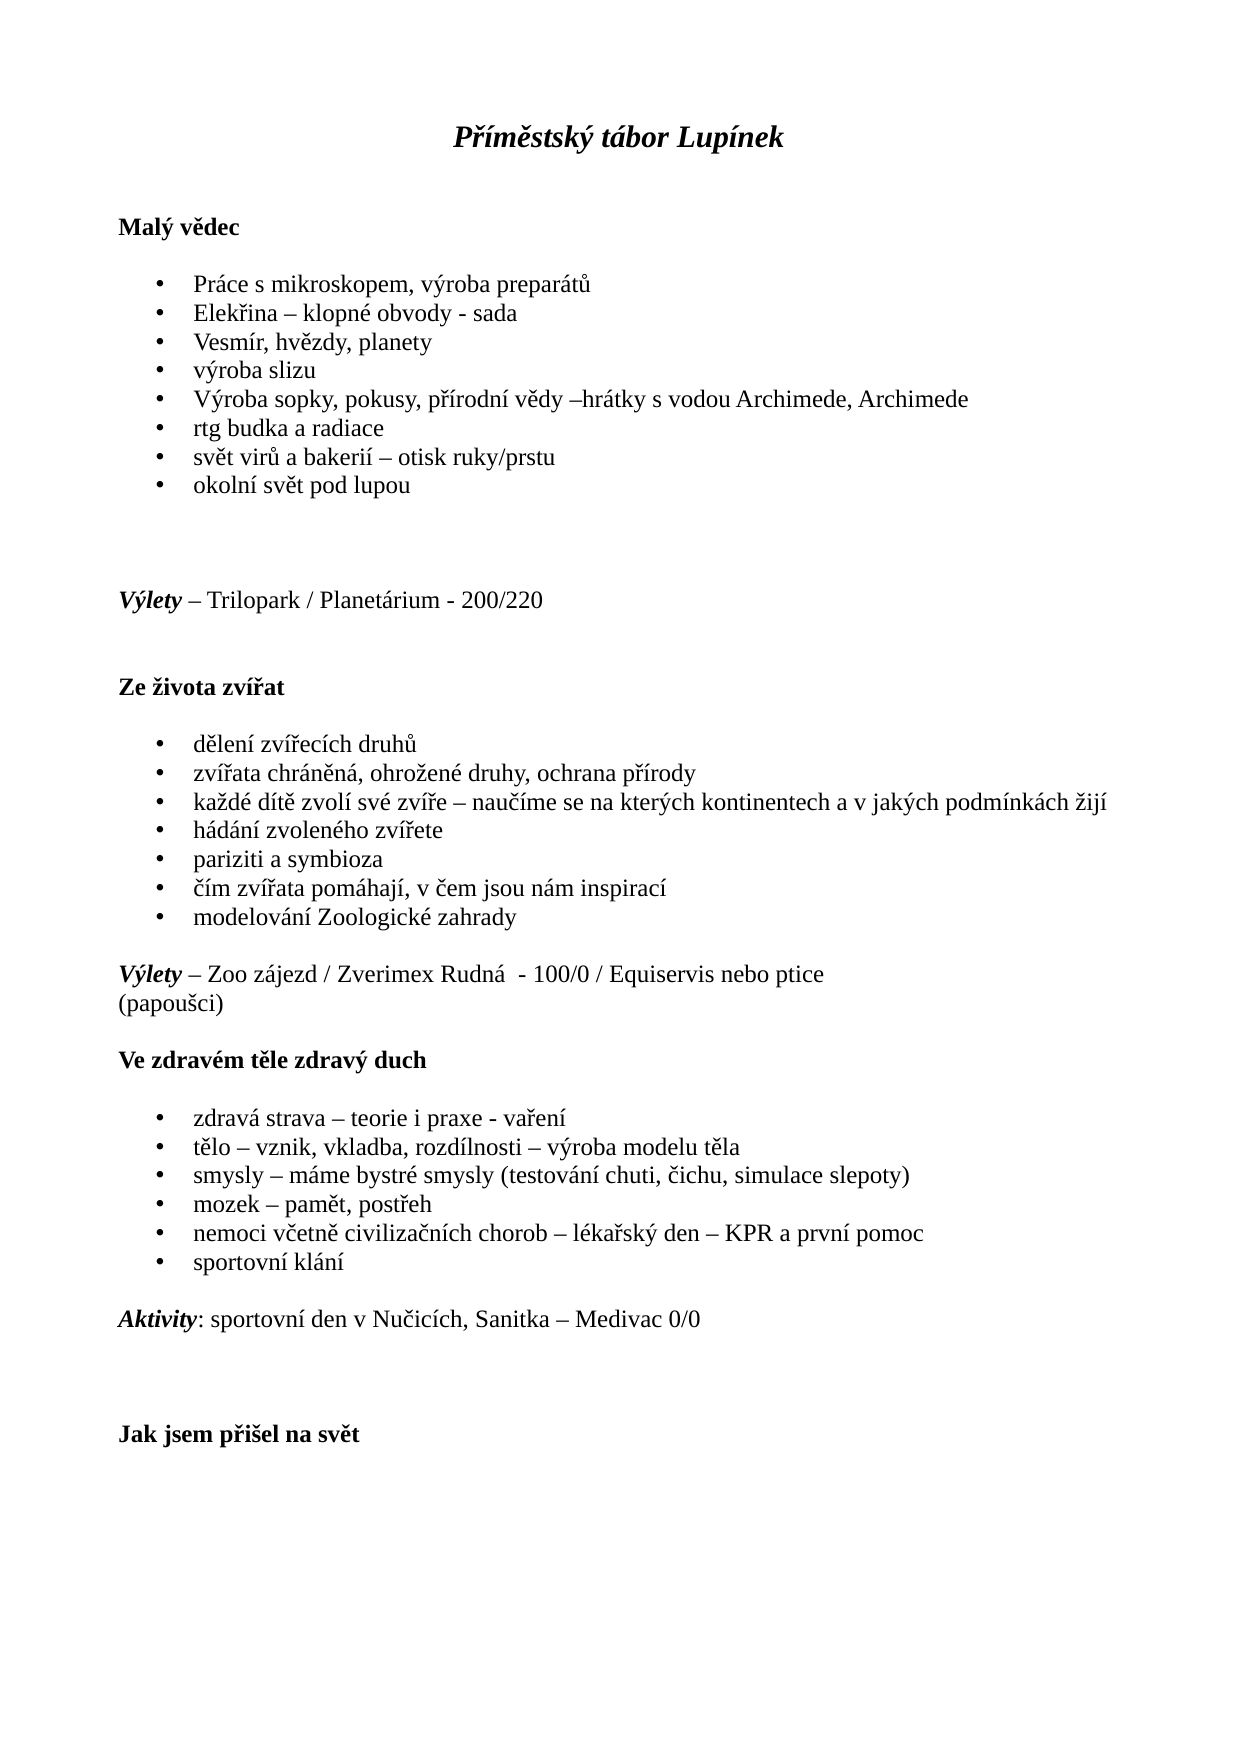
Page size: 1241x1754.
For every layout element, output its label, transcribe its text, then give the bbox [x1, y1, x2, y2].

list Vesmír, hvězdy, planety [156, 327, 1122, 355]
list zvířata chráněná, ohrožené druhy, ochrana přírody [156, 758, 1122, 787]
text Výlety – Trilopark / Planetárium - 200/220 [118, 585, 1122, 614]
text Aktivity: sportovní den v Nučicích, Sanitka – Medivac 0/0 [118, 1304, 1122, 1333]
text Ve zdravém těle zdravý duch [118, 1045, 1122, 1074]
text Příměstský tábor Lupínek [118, 118, 1122, 154]
text (papoušci) [118, 988, 1122, 1017]
list Výroba sopky, pokusy, přírodní vědy –hrátky s vodou Archimede, Archimede [156, 384, 1122, 413]
text Výlety – Zoo zájezd / Zverimex Rudná - 100/0 / Equiservis nebo ptice [118, 959, 1122, 988]
list Elekřina – klopné obvody - sada [156, 298, 1122, 327]
list sportovní klání [156, 1247, 1122, 1275]
list dělení zvířecích druhů [156, 729, 1122, 758]
list okolní svět pod lupou [156, 470, 1122, 499]
list nemoci včetně civilizačních chorob – lékařský den – KPR a první pomoc [156, 1218, 1122, 1247]
list čím zvířata pomáhají, v čem jsou nám inspirací [156, 873, 1122, 902]
list tělo – vznik, vkladba, rozdílnosti – výroba modelu těla [156, 1132, 1122, 1160]
list zdravá strava – teorie i praxe - vaření [156, 1103, 1122, 1132]
list smysly – máme bystré smysly (testování chuti, čichu, simulace slepoty) [156, 1160, 1122, 1189]
list pariziti a symbioza [156, 844, 1122, 873]
list hádání zvoleného zvířete [156, 815, 1122, 844]
list výroba slizu [156, 355, 1122, 384]
list Práce s mikroskopem, výroba preparátů [156, 269, 1122, 298]
text Jak jsem přišel na svět [118, 1419, 1122, 1448]
list rtg budka a radiace [156, 413, 1122, 442]
list modelování Zoologické zahrady [156, 902, 1122, 930]
list mozek – pamět, postřeh [156, 1189, 1122, 1218]
text Ze života zvířat [118, 672, 1122, 700]
list každé dítě zvolí své zvíře – naučíme se na kterých kontinentech a v jakých podmínkách žijí [156, 787, 1122, 815]
list svět virů a bakerií – otisk ruky/prstu [156, 442, 1122, 470]
text Malý vědec [118, 212, 1122, 240]
